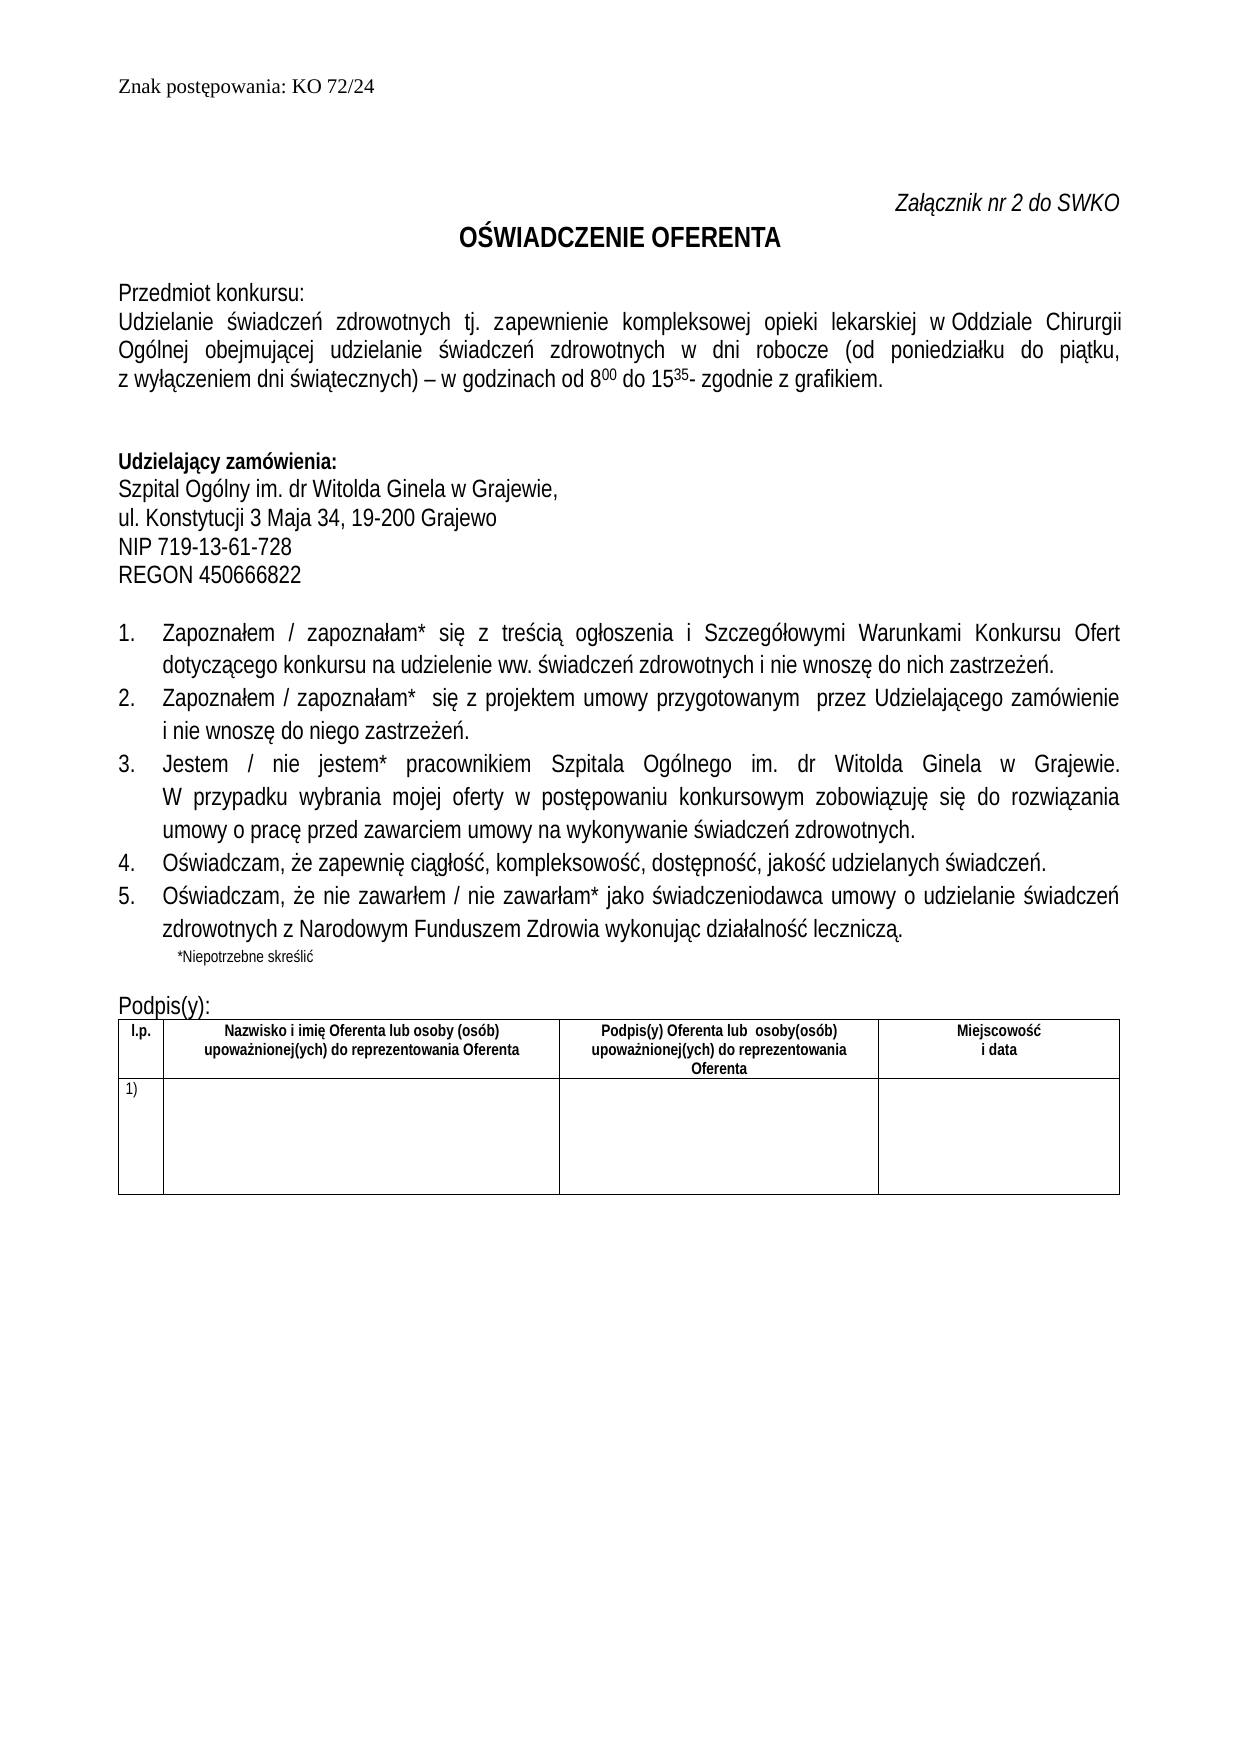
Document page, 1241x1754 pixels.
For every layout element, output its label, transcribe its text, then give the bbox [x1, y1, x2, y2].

table_header Miejscowość i data [879, 1020, 1119, 1078]
table_cell [560, 1079, 878, 1194]
text ul. Konstytucji 3 Maja 34, 19-200 Grajewo [118, 503, 1122, 532]
subtitle Udzielanie świadczeń zdrowotnych tj. zapewnienie kompleksowej opieki lekarskiej w Oddziale Chirurgii Ogólnej obejmującej udzielanie świadczeń zdrowotnych w dni robocze (od poniedziałku do piątku, z wyłączeniem dni świątecznych) – w godzinach od 800 do 1535- zgodnie z grafikiem. [118, 307, 1122, 393]
table_header l.p. [119, 1020, 163, 1078]
text Szpital Ogólny im. dr Witolda Ginela w Grajewie, [118, 474, 1122, 503]
list Zapoznałem / zapoznałam* się z treścią ogłoszenia i Szczegółowymi Warunkami Konkursu Ofert dotyczącego konkursu na udzielenie ww. świadczeń zdrowotnych i nie wnoszę do nich zastrzeżeń. [118, 617, 1122, 679]
table_cell [164, 1079, 559, 1194]
text OŚWIADCZENIE OFERENTA [118, 221, 1122, 254]
list Oświadczam, że zapewnię ciągłość, kompleksowość, dostępność, jakość udzielanych świadczeń. [118, 848, 1122, 877]
list Oświadczam, że nie zawarłem / nie zawarłam* jako świadczeniodawca umowy o udzielanie świadczeń zdrowotnych z Narodowym Funduszem Zdrowia wykonując działalność leczniczą. [118, 881, 1122, 942]
text REGON 450666822 [118, 560, 1122, 589]
text Udzielający zamówienia: [118, 448, 1122, 474]
text *Niepotrzebne skreślić [118, 947, 1122, 966]
table_header Nazwisko i imię Oferenta lub osoby (osób) upoważnionej(ych) do reprezentowania Oferenta [164, 1020, 559, 1078]
list Jestem / nie jestem* pracownikiem Szpitala Ogólnego im. dr Witolda Ginela w Grajewie. W przypadku wybrania mojej oferty w postępowaniu konkursowym zobowiązuję się do rozwiązania umowy o pracę przed zawarciem umowy na wykonywanie świadczeń zdrowotnych. [118, 749, 1122, 844]
subtitle Przedmiot konkursu: [118, 278, 1122, 307]
table_cell 1) [119, 1079, 163, 1194]
table_cell [879, 1079, 1119, 1194]
table_header Podpis(y) Oferenta lub osoby(osób) upoważnionej(ych) do reprezentowania Oferenta [560, 1020, 878, 1078]
text NIP 719-13-61-728 [118, 532, 1122, 560]
text Podpis(y): [118, 991, 1122, 1019]
text Załącznik nr 2 do SWKO [118, 188, 1122, 216]
list Zapoznałem / zapoznałam* się z projektem umowy przygotowanym przez Udzielającego zamówienie i nie wnoszę do niego zastrzeżeń. [118, 683, 1122, 745]
